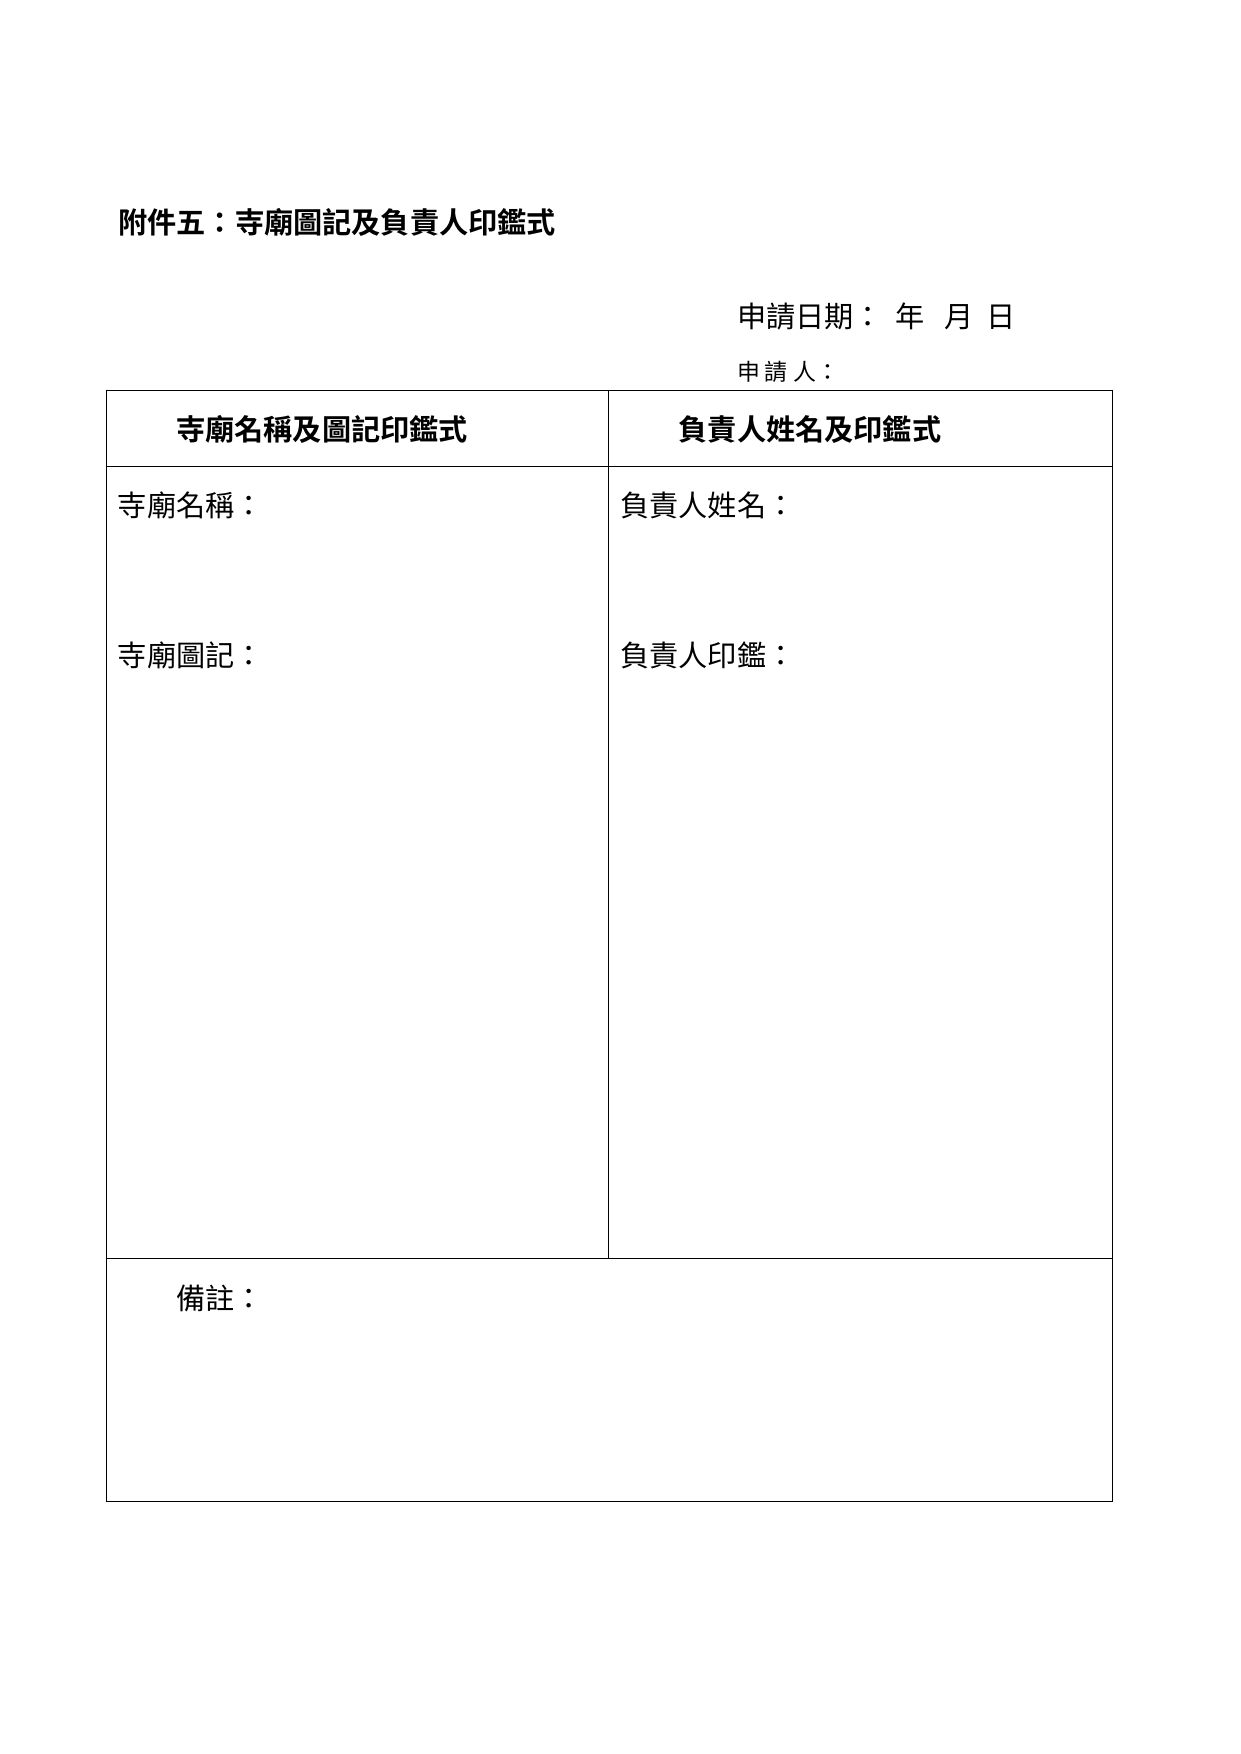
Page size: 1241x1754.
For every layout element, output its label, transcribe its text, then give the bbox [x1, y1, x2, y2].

text 申請日期： 年 月 日 [737, 277, 1122, 352]
table_header 寺廟名稱及圖記印鑑式 [107, 391, 608, 466]
text 申 請 人： [737, 352, 1122, 389]
table_header 負責人姓名及印鑑式 [609, 391, 1112, 466]
text 附件五：寺廟圖記及負責人印鑑式 [118, 183, 1122, 258]
table_cell 備註： [107, 1259, 1112, 1501]
table_cell 寺廟名稱： 寺廟圖記： [107, 467, 608, 1258]
table_cell 負責人姓名： 負責人印鑑： [609, 467, 1112, 1258]
